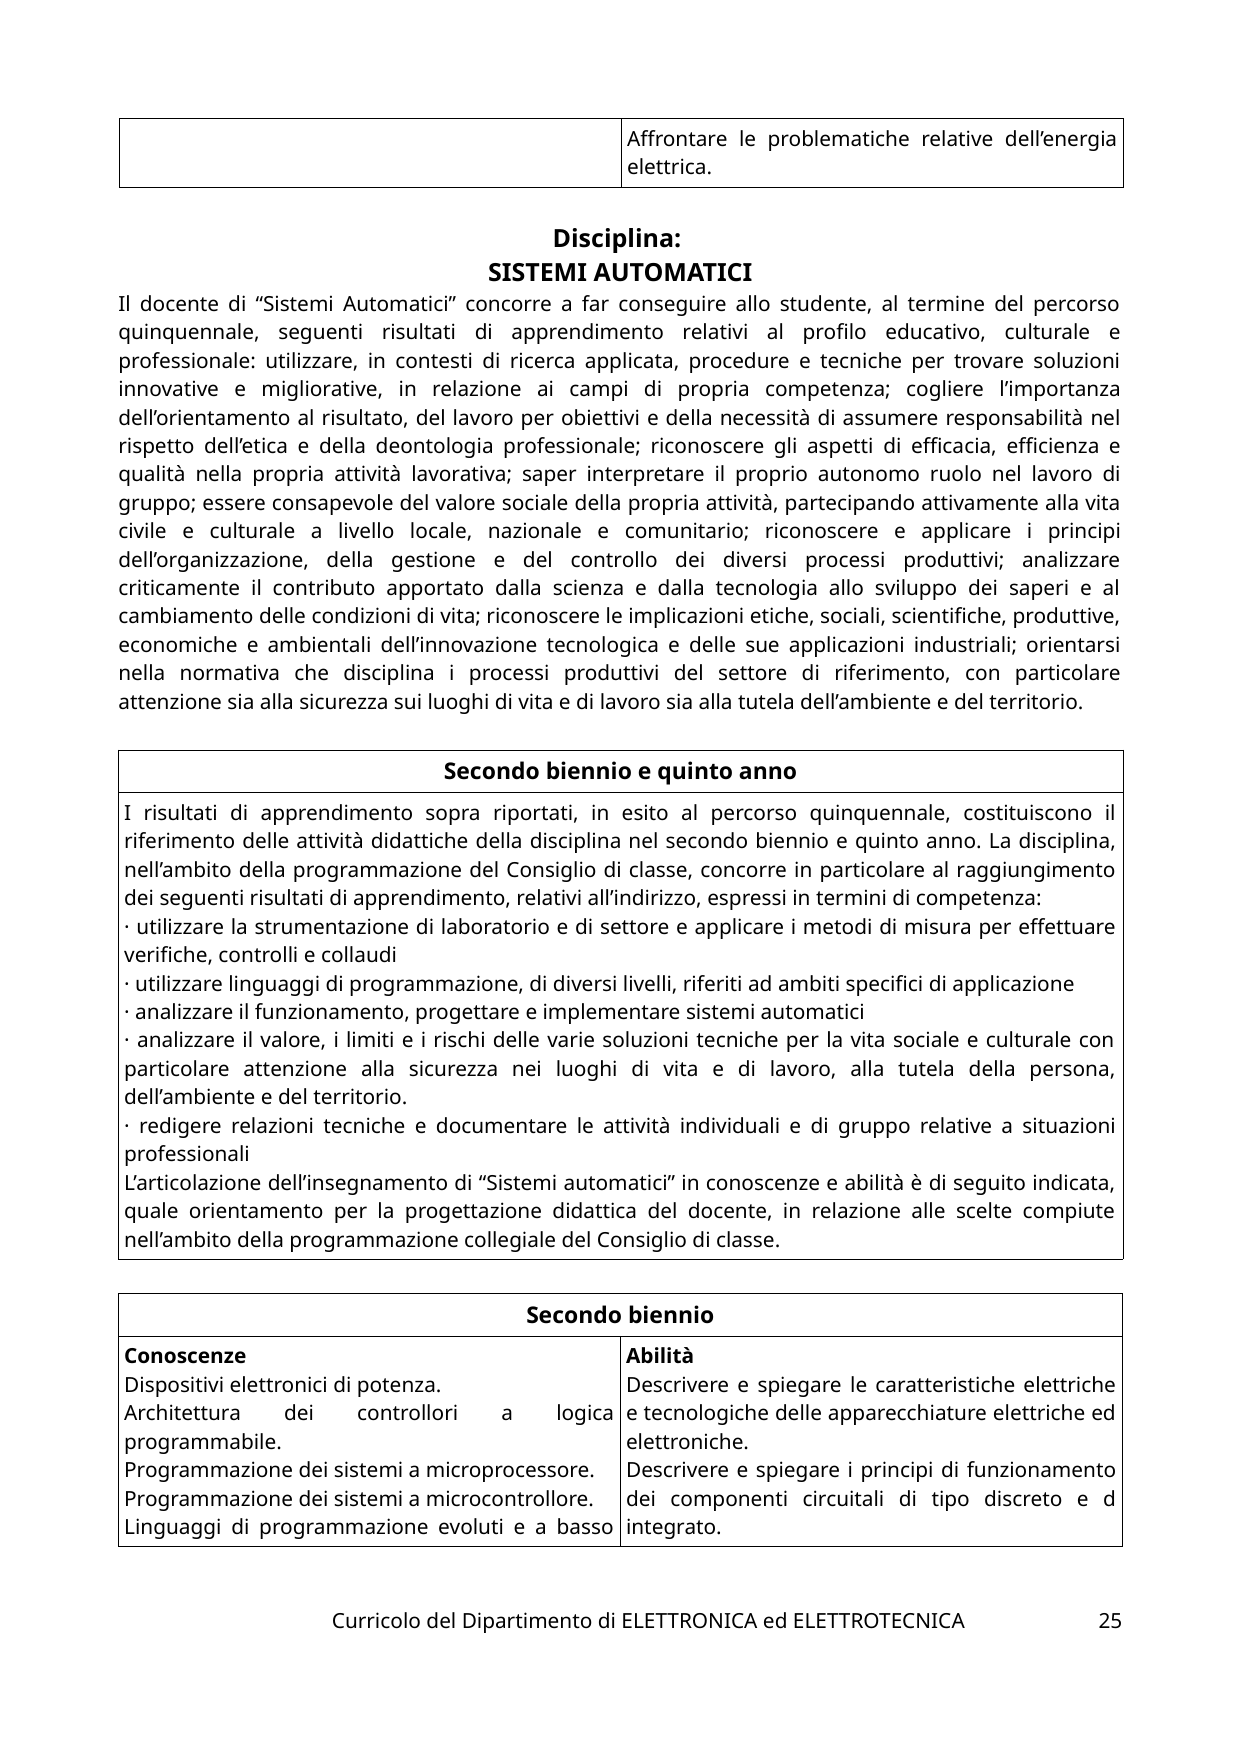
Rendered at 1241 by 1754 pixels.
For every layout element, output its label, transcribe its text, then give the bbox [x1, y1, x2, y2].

table_cell Conoscenze Dispositivi elettronici di potenza. Architettura dei controllori a logica programmabile. Programmazione dei sistemi a microprocessore. Programmazione dei sistemi a microcontrollore. Linguaggi di programmazione evoluti e a basso [119, 1337, 620, 1546]
table_header Secondo biennio [119, 1294, 1122, 1336]
table_cell I risultati di apprendimento sopra riportati, in esito al percorso quinquennale, costituiscono il riferimento delle attività didattiche della disciplina nel secondo biennio e quinto anno. La disciplina, nell’ambito della programmazione del Consiglio di classe, concorre in particolare al raggiungimento dei seguenti risultati di apprendimento, relativi all’indirizzo, espressi in termini di competenza: · utilizzare la strumentazione di laboratorio e di settore e applicare i metodi di misura per effettuare verifiche, controlli e collaudi · utilizzare linguaggi di programmazione, di diversi livelli, riferiti ad ambiti specifici di applicazione · analizzare il funzionamento, progettare e implementare sistemi automatici · analizzare il valore, i limiti e i rischi delle varie soluzioni tecniche per la vita sociale e culturale con particolare attenzione alla sicurezza nei luoghi di vita e di lavoro, alla tutela della persona, dell’ambiente e del territorio. · redigere relazioni tecniche e documentare le attività individuali e di gruppo relative a situazioni professionali L’articolazione dell’insegnamento di “Sistemi automatici” in conoscenze e abilità è di seguito indicata, quale orientamento per la progettazione didattica del docente, in relazione alle scelte compiute nell’ambito della programmazione collegiale del Consiglio di classe. [119, 793, 1123, 1259]
text Il docente di “Sistemi Automatici” concorre a far conseguire allo studente, al termine del percorso quinquennale, seguenti risultati di apprendimento relativi al profilo educativo, culturale e professionale: utilizzare, in contesti di ricerca applicata, procedure e tecniche per trovare soluzioni innovative e migliorative, in relazione ai campi di propria competenza; cogliere l’importanza dell’orientamento al risultato, del lavoro per obiettivi e della necessità di assumere responsabilità nel rispetto dell’etica e della deontologia professionale; riconoscere gli aspetti di efficacia, efficienza e qualità nella propria attività lavorativa; saper interpretare il proprio autonomo ruolo nel lavoro di gruppo; essere consapevole del valore sociale della propria attività, partecipando attivamente alla vita civile e culturale a livello locale, nazionale e comunitario; riconoscere e applicare i principi dell’organizzazione, della gestione e del controllo dei diversi processi produttivi; analizzare criticamente il contributo apportato dalla scienza e dalla tecnologia allo sviluppo dei saperi e al cambiamento delle condizioni di vita; riconoscere le implicazioni etiche, sociali, scientifiche, produttive, economiche e ambientali dell’innovazione tecnologica e delle sue applicazioni industriali; orientarsi nella normativa che disciplina i processi produttivi del settore di riferimento, con particolare attenzione sia alla sicurezza sui luoghi di vita e di lavoro sia alla tutela dell’ambiente e del territorio. [118, 289, 1122, 715]
table_cell [120, 119, 621, 187]
text Disciplina: [118, 221, 1122, 255]
table_cell Abilità Descrivere e spiegare le caratteristiche elettriche e tecnologiche delle apparecchiature elettriche ed elettroniche. Descrivere e spiegare i principi di funzionamento dei componenti circuitali di tipo discreto e d integrato. [621, 1337, 1122, 1546]
table_header Secondo biennio e quinto anno [119, 751, 1123, 792]
text SISTEMI AUTOMATICI [118, 255, 1122, 289]
table_cell Affrontare le problematiche relative dell’energia elettrica. [622, 119, 1123, 187]
